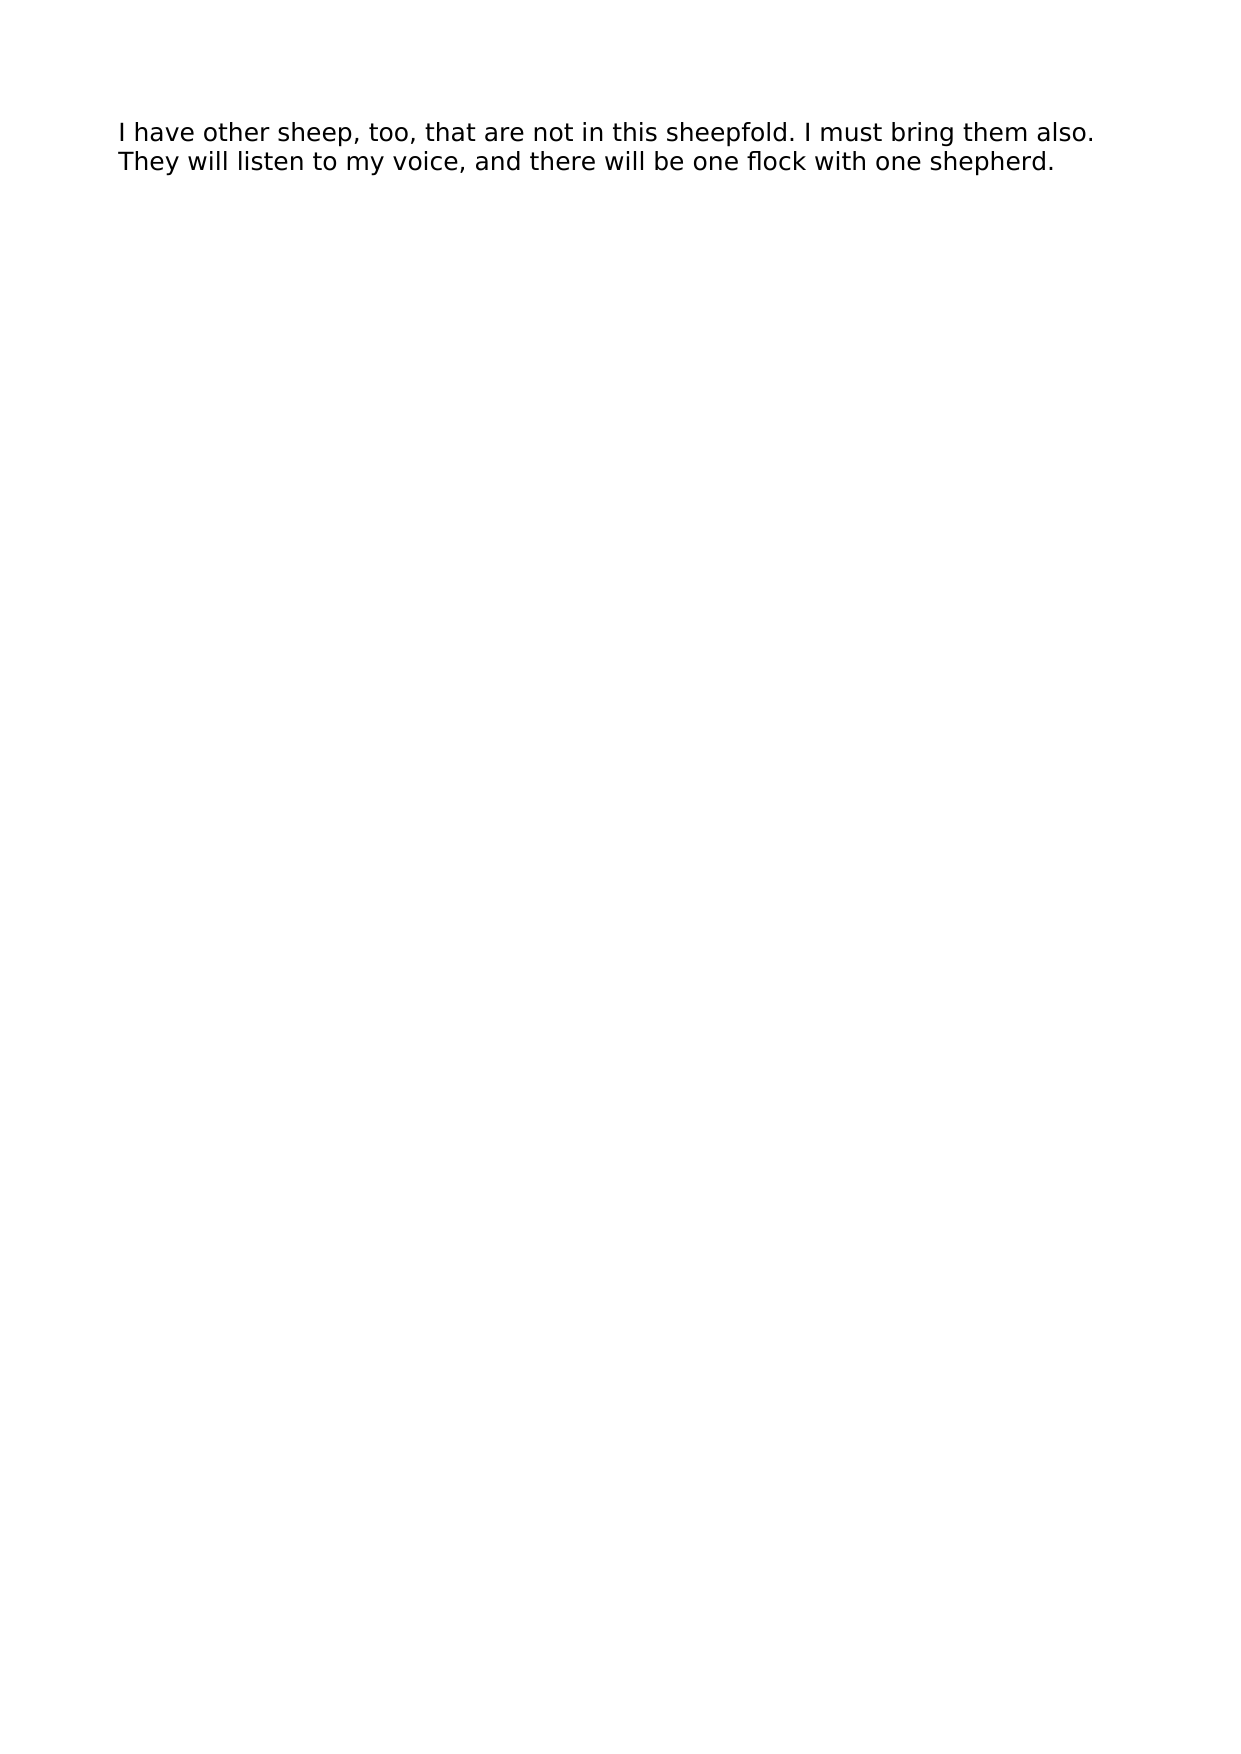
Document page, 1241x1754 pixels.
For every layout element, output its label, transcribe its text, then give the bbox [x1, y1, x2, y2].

text I have other sheep, too, that are not in this sheepfold. I must bring them also. They will listen to my voice, and there will be one flock with one shepherd. [118, 118, 1122, 176]
